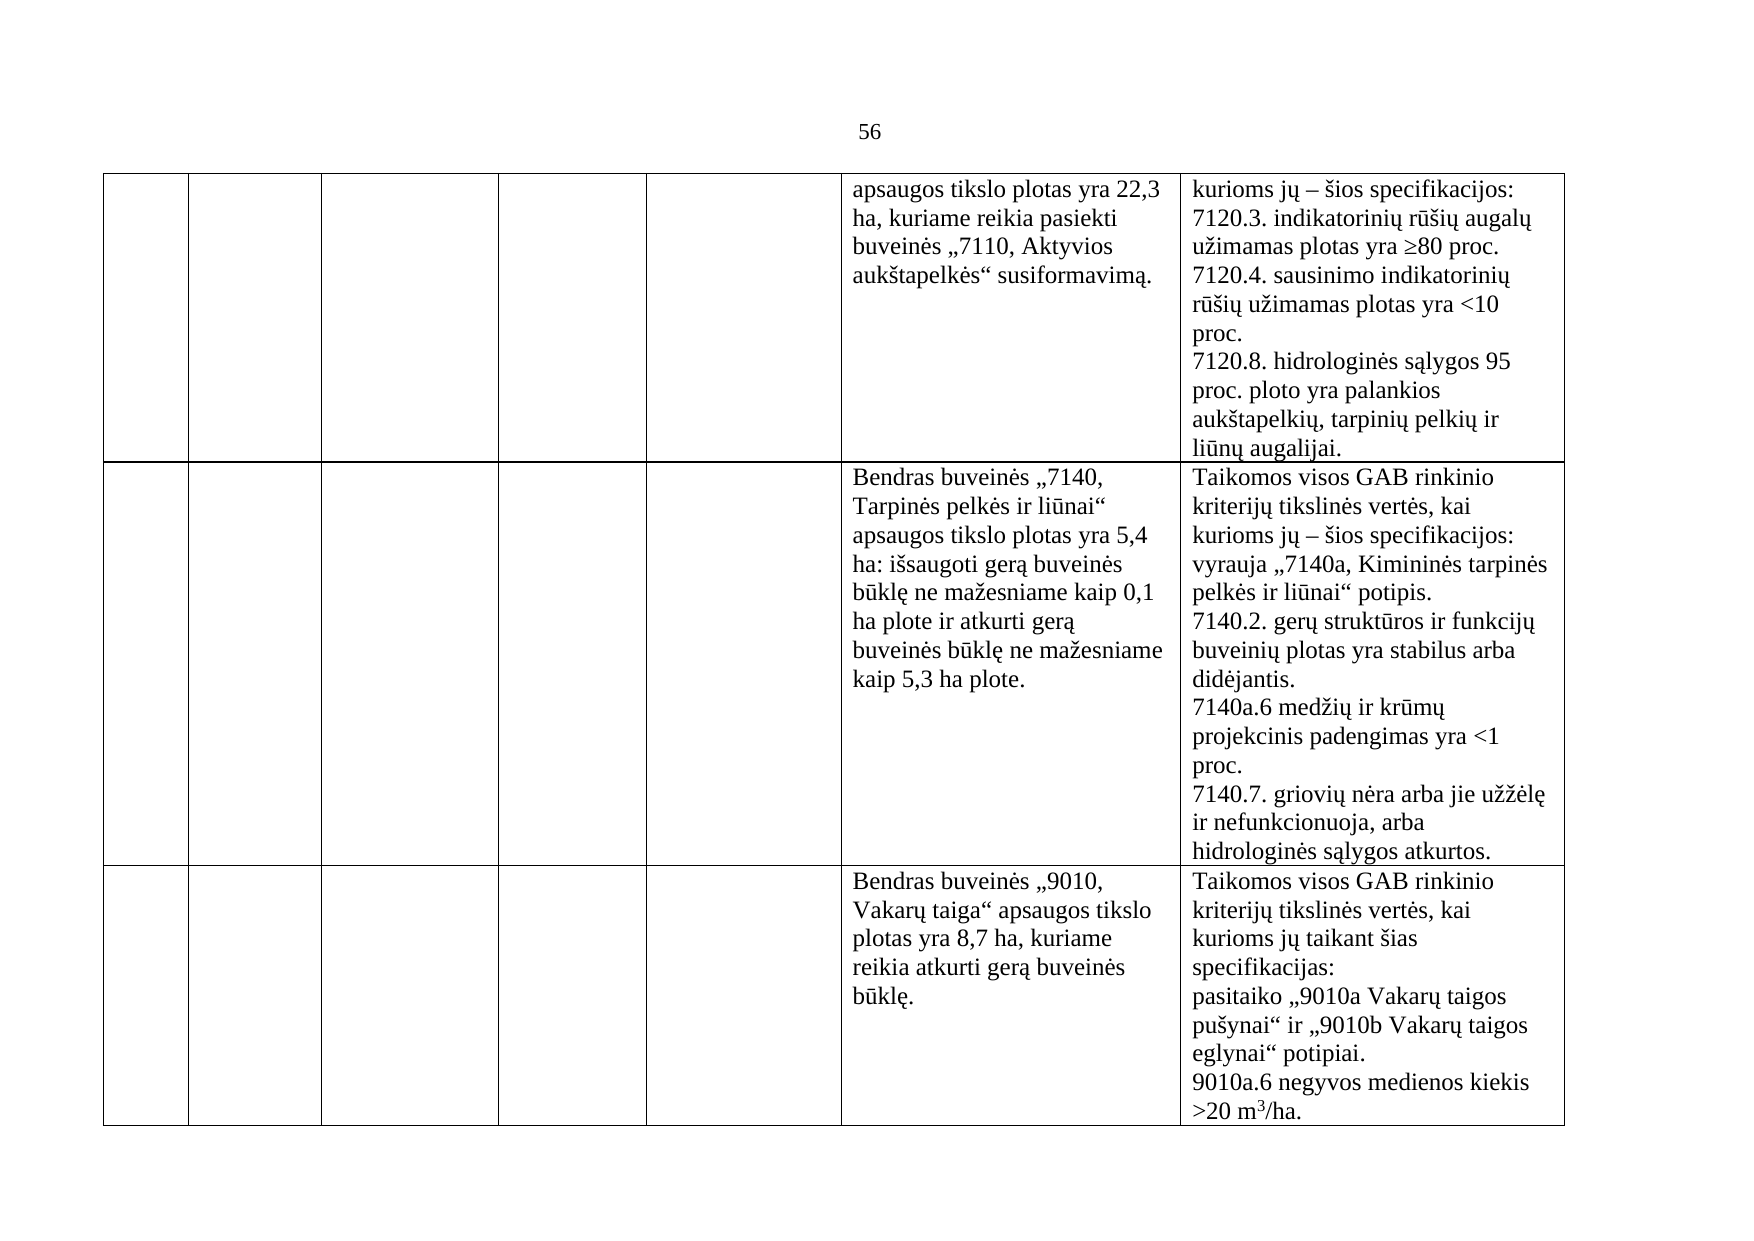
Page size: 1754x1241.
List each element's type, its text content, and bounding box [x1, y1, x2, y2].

table_cell [499, 866, 646, 1125]
table_cell Bendras buveinės „9010, Vakarų taiga“ apsaugos tikslo plotas yra 8,7 ha, kuriame reikia atkurti gerą buveinės būklę. [842, 866, 1180, 1125]
table_cell [322, 463, 498, 865]
table_cell [189, 866, 321, 1125]
table_cell [322, 174, 498, 461]
table_cell [499, 463, 646, 865]
table_cell [104, 463, 188, 865]
table_cell kurioms jų – šios specifikacijos: 7120.3. indikatorinių rūšių augalų užimamas plotas yra ≥80 proc. 7120.4. sausinimo indikatorinių rūšių užimamas plotas yra <10 proc. 7120.8. hidrologinės sąlygos 95 proc. ploto yra palankios aukštapelkių, tarpinių pelkių ir liūnų augalijai. [1181, 174, 1564, 461]
table_cell apsaugos tikslo plotas yra 22,3 ha, kuriame reikia pasiekti buveinės „7110, Aktyvios aukštapelkės“ susiformavimą. [842, 174, 1180, 461]
table_cell [104, 174, 188, 461]
table_cell [647, 463, 841, 865]
table_cell [499, 174, 646, 461]
table_cell [189, 174, 321, 461]
table_cell [647, 866, 841, 1125]
table_cell [104, 866, 188, 1125]
table_cell Bendras buveinės „7140, Tarpinės pelkės ir liūnai“ apsaugos tikslo plotas yra 5,4 ha: išsaugoti gerą buveinės būklę ne mažesniame kaip 0,1 ha plote ir atkurti gerą buveinės būklę ne mažesniame kaip 5,3 ha plote. [842, 463, 1180, 865]
table_cell Taikomos visos GAB rinkinio kriterijų tikslinės vertės, kai kurioms jų – šios specifikacijos: vyrauja „7140a, Kimininės tarpinės pelkės ir liūnai“ potipis. 7140.2. gerų struktūros ir funkcijų buveinių plotas yra stabilus arba didėjantis. 7140a.6 medžių ir krūmų projekcinis padengimas yra <1 proc. 7140.7. griovių nėra arba jie užžėlę ir nefunkcionuoja, arba hidrologinės sąlygos atkurtos. [1181, 463, 1564, 865]
table_cell [189, 463, 321, 865]
table_cell Taikomos visos GAB rinkinio kriterijų tikslinės vertės, kai kurioms jų taikant šias specifikacijas: pasitaiko „9010a Vakarų taigos pušynai“ ir „9010b Vakarų taigos eglynai“ potipiai. 9010a.6 negyvos medienos kiekis >20 m3/ha. [1181, 866, 1564, 1125]
table_cell [322, 866, 498, 1125]
table_cell [647, 174, 841, 461]
